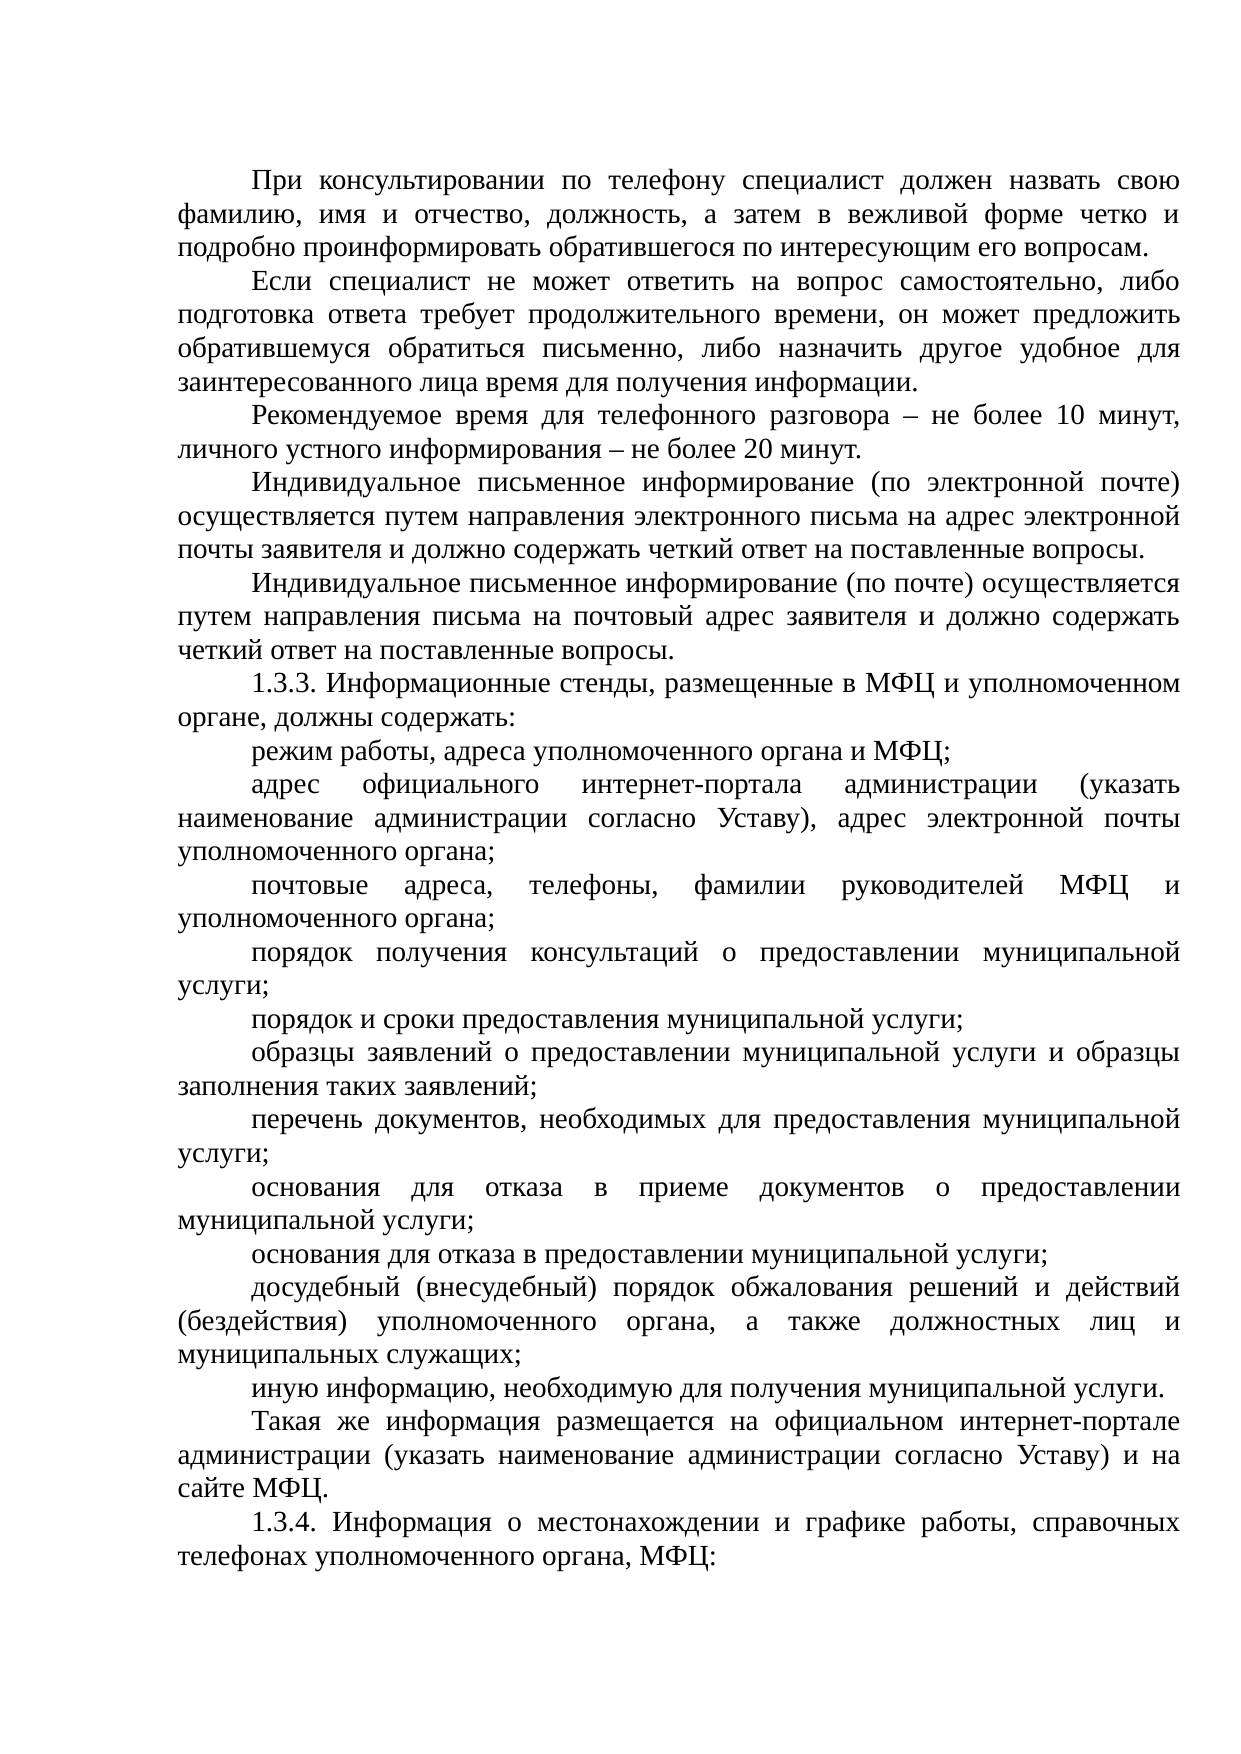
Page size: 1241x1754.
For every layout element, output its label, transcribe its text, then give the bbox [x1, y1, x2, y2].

text порядок и сроки предоставления муниципальной услуги; [177, 1001, 1181, 1034]
text режим работы, адреса уполномоченного органа и МФЦ; [177, 733, 1181, 766]
text Индивидуальное письменное информирование (по почте) осуществляется путем направления письма на почтовый адрес заявителя и должно содержать четкий ответ на поставленные вопросы. [177, 565, 1181, 666]
text Если специалист не может ответить на вопрос самостоятельно, либо подготовка ответа требует продолжительного времени, он может предложить обратившемуся обратиться письменно, либо назначить другое удобное для заинтересованного лица время для получения информации. [177, 263, 1181, 397]
text образцы заявлений о предоставлении муниципальной услуги и образцы заполнения таких заявлений; [177, 1034, 1181, 1102]
text Рекомендуемое время для телефонного разговора – не более 10 минут, личного устного информирования – не более 20 минут. [177, 397, 1181, 464]
text почтовые адреса, телефоны, фамилии руководителей МФЦ и уполномоченного органа; [177, 867, 1181, 934]
text иную информацию, необходимую для получения муниципальной услуги. [177, 1370, 1181, 1403]
text адрес официального интернет-портала администрации (указать наименование администрации согласно Уставу), адрес электронной почты уполномоченного органа; [177, 766, 1181, 867]
text досудебный (внесудебный) порядок обжалования решений и действий (бездействия) уполномоченного органа, а также должностных лиц и муниципальных служащих; [177, 1269, 1181, 1370]
text Такая же информация размещается на официальном интернет-портале администрации (указать наименование администрации согласно Уставу) и на сайте МФЦ. [177, 1403, 1181, 1504]
text 1.3.3. Информационные стенды, размещенные в МФЦ и уполномоченном органе, должны содержать: [177, 666, 1181, 733]
text перечень документов, необходимых для предоставления муниципальной услуги; [177, 1102, 1181, 1169]
text основания для отказа в приеме документов о предоставлении муниципальной услуги; [177, 1169, 1181, 1236]
text порядок получения консультаций о предоставлении муниципальной услуги; [177, 934, 1181, 1001]
text основания для отказа в предоставлении муниципальной услуги; [177, 1236, 1181, 1269]
text Индивидуальное письменное информирование (по электронной почте) осуществляется путем направления электронного письма на адрес электронной почты заявителя и должно содержать четкий ответ на поставленные вопросы. [177, 464, 1181, 565]
text При консультировании по телефону специалист должен назвать свою фамилию, имя и отчество, должность, а затем в вежливой форме четко и подробно проинформировать обратившегося по интересующим его вопросам. [177, 162, 1181, 263]
text 1.3.4. Информация о местонахождении и графике работы, справочных телефонах уполномоченного органа, МФЦ: [177, 1504, 1181, 1571]
